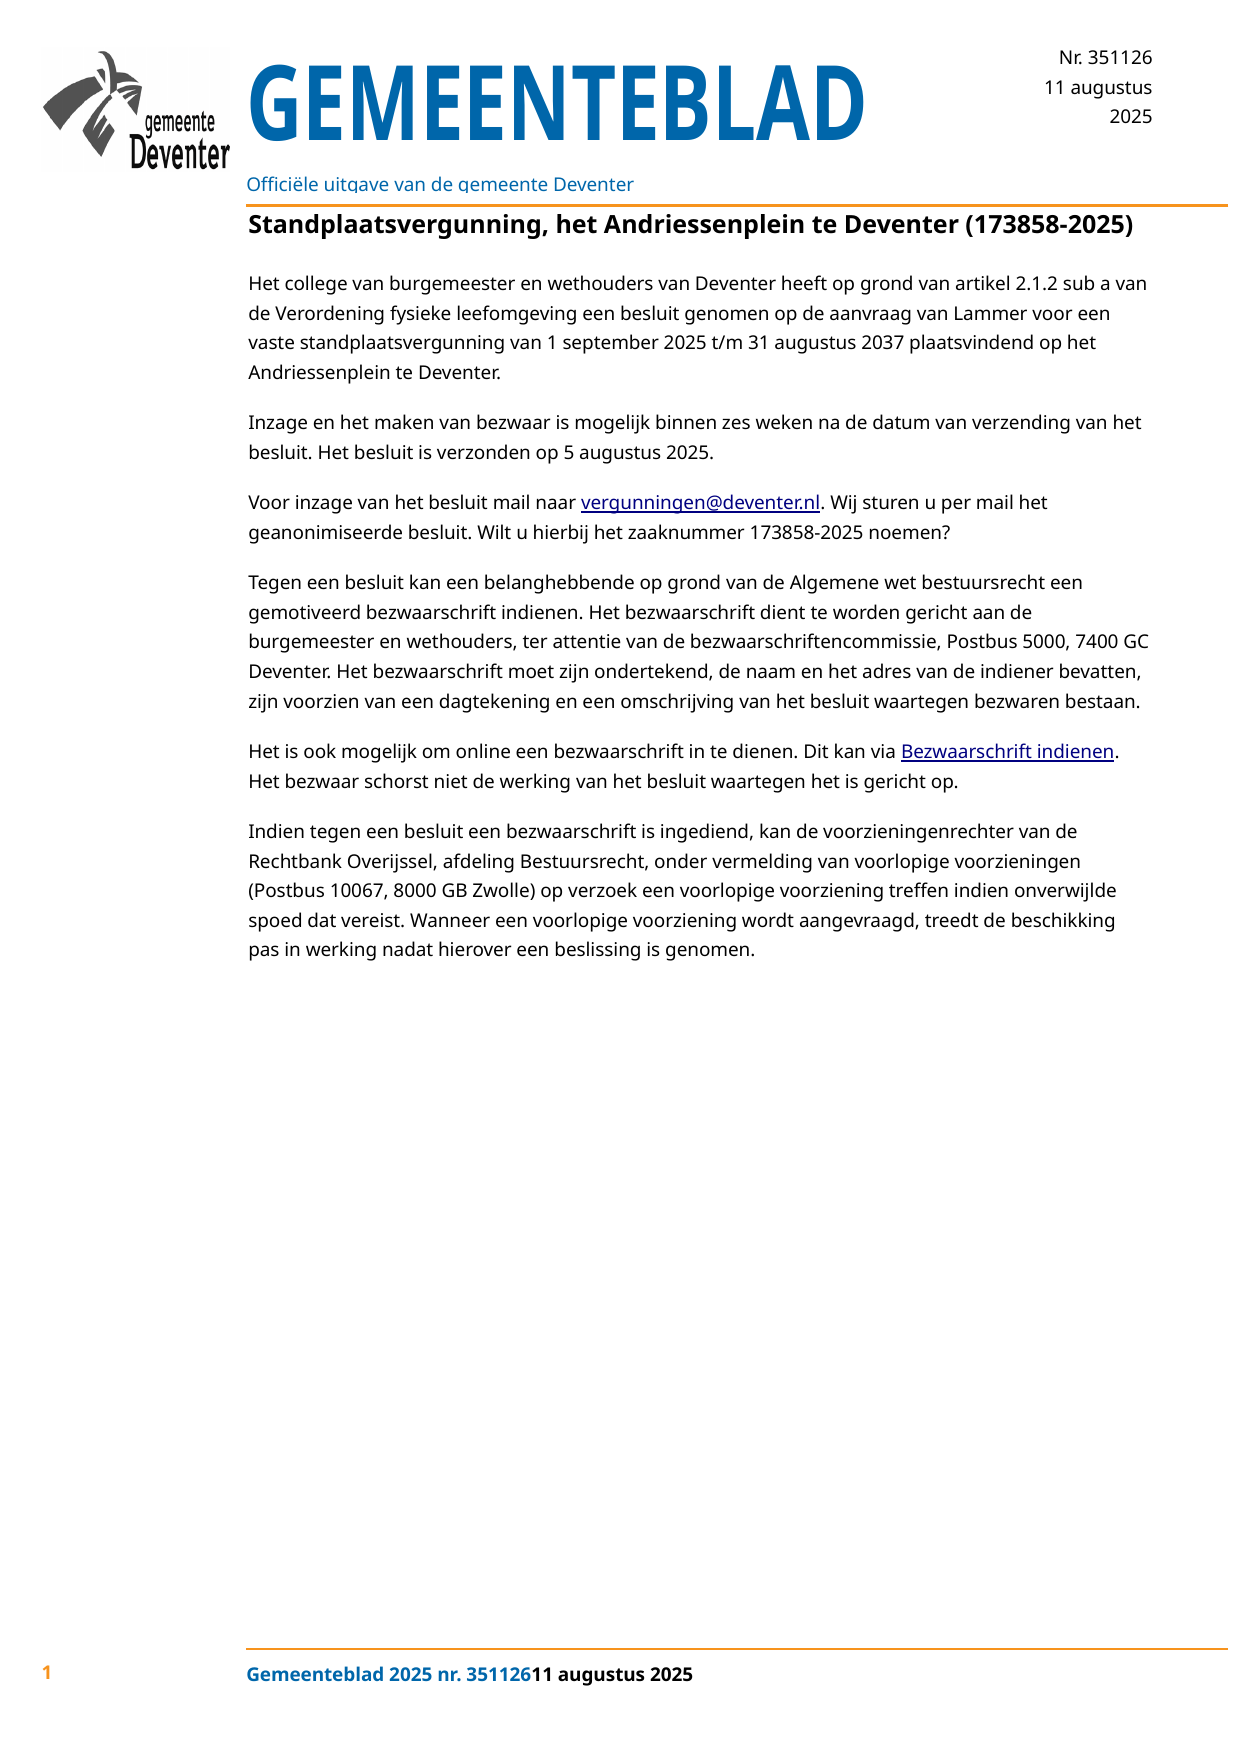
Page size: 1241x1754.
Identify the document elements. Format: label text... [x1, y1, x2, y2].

text Het is ook mogelijk om online een bezwaarschrift in te dienen. Dit kan via Bezwaarschrift indienen. Het bezwaar schorst niet de werking van het besluit waartegen het is gericht op. [248, 738, 1152, 793]
text Voor inzage van het besluit mail naar vergunningen@deventer.nl. Wij sturen u per mail het geanonimiseerde besluit. Wilt u hierbij het zaaknummer 173858-2025 noemen? [248, 489, 1152, 545]
text Indien tegen een besluit een bezwaarschrift is ingediend, kan de voorzieningenrechter van de Rechtbank Overijssel, afdeling Bestuursrecht, onder vermelding van voorlopige voorzieningen (Postbus 10067, 8000 GB Zwolle) op verzoek een voorlopige voorziening treffen indien onverwijlde spoed dat vereist. Wanneer een voorlopige voorziening wordt aangevraagd, treedt de beschikking pas in werking nadat hierover een beslissing is genomen. [248, 818, 1152, 962]
text Het college van burgemeester en wethouders van Deventer heeft op grond van artikel 2.1.2 sub a van de Verordening fysieke leefomgeving een besluit genomen op de aanvraag van Lammer voor een vaste standplaatsvergunning van 1 september 2025 t/m 31 augustus 2037 plaatsvindend op het Andriessenplein te Deventer. [248, 270, 1152, 385]
text Tegen een besluit kan een belanghebbende op grond van de Algemene wet bestuursrecht een gemotiveerd bezwaarschrift indienen. Het bezwaarschrift dient te worden gericht aan de burgemeester en wethouders, ter attentie van de bezwaarschriftencommissie, Postbus 5000, 7400 GC Deventer. Het bezwaarschrift moet zijn ondertekend, de naam en het adres van de indiener bevatten, zijn voorzien van een dagtekening en een omschrijving van het besluit waartegen bezwaren bestaan. [248, 569, 1152, 713]
picture [41, 47, 231, 172]
text Inzage en het maken van bezwaar is mogelijk binnen zes weken na de datum van verzending van het besluit. Het besluit is verzonden op 5 augustus 2025. [248, 409, 1152, 465]
text Standplaatsvergunning, het Andriessenplein te Deventer (173858-2025) [248, 207, 1152, 241]
